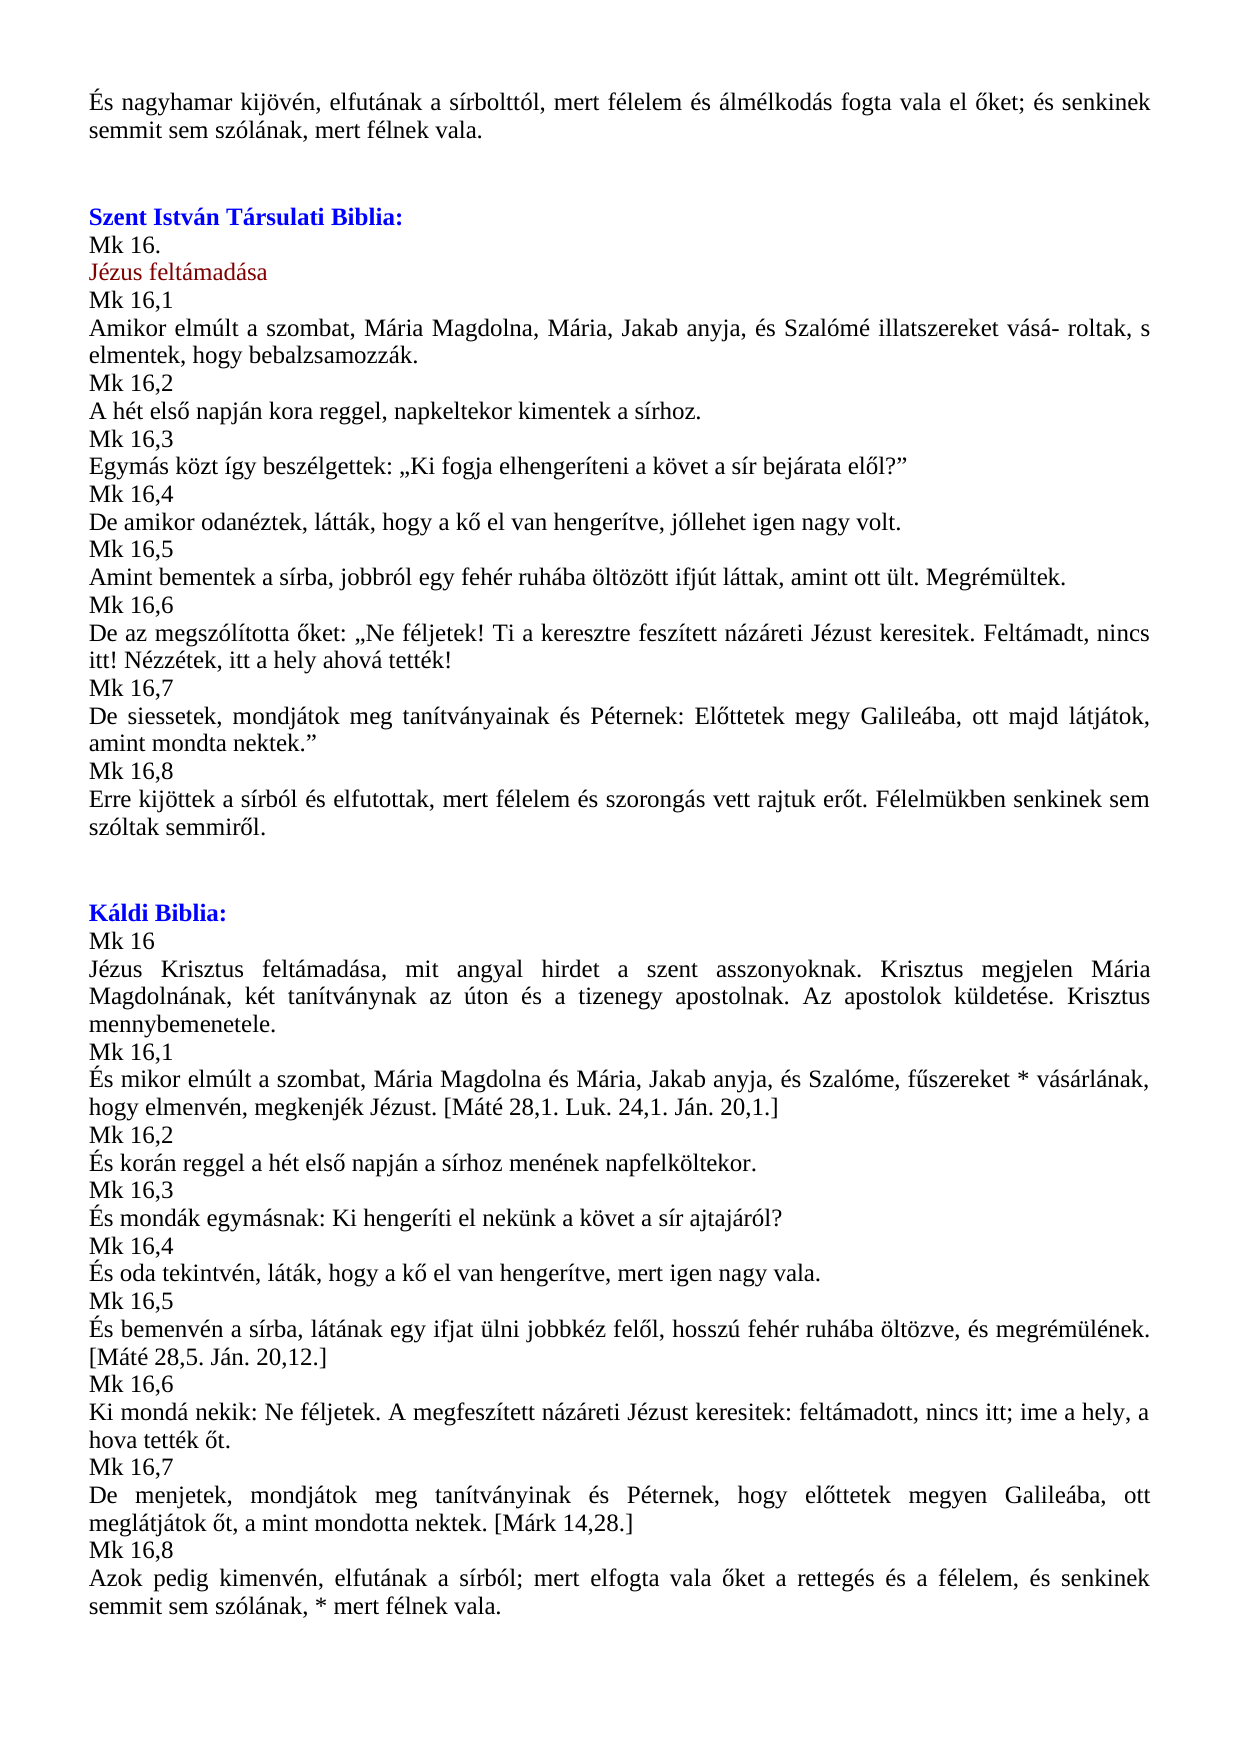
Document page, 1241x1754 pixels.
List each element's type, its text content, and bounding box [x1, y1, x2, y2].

text A hét első napján kora reggel, napkeltekor kimentek a sírhoz. [88, 397, 1152, 425]
text Mk 16,8 [88, 757, 1152, 785]
text Amikor elmúlt a szombat, Mária Magdolna, Mária, Jakab anyja, és Szalómé illatszereket vásá- roltak, s elmentek, hogy bebalzsamozzák. [88, 314, 1152, 369]
text De menjetek, mondjátok meg tanítványinak és Péternek, hogy előttetek megyen Galileába, ott meglátjátok őt, a mint mondotta nektek. [Márk 14,28.] [88, 1481, 1152, 1537]
text Mk 16,3 [88, 1176, 1152, 1204]
text Mk 16,4 [88, 480, 1152, 508]
text És mikor elmúlt a szombat, Mária Magdolna és Mária, Jakab anyja, és Szalóme, fűszereket * vásárlának, hogy elmenvén, megkenjék Jézust. [Máté 28,1. Luk. 24,1. Ján. 20,1.] [88, 1066, 1152, 1121]
text Jézus Krisztus feltámadása, mit angyal hirdet a szent asszonyoknak. Krisztus megjelen Mária Magdolnának, két tanítványnak az úton és a tizenegy apostolnak. Az apostolok küldetése. Krisztus mennybemenetele. [88, 955, 1152, 1038]
text Mk 16,7 [88, 1453, 1152, 1481]
text Mk 16,6 [88, 1370, 1152, 1398]
text Szent István Társulati Biblia: [88, 203, 1152, 231]
text Mk 16,2 [88, 1121, 1152, 1149]
text És oda tekintvén, láták, hogy a kő el van hengerítve, mert igen nagy vala. [88, 1259, 1152, 1287]
text Mk 16 [88, 927, 1152, 955]
text Mk 16,8 [88, 1537, 1152, 1564]
text De siessetek, mondjátok meg tanítványainak és Péternek: Előttetek megy Galileába, ott majd látjátok, amint mondta nektek.” [88, 702, 1152, 757]
text És bemenvén a sírba, látának egy ifjat ülni jobbkéz felől, hosszú fehér ruhába öltözve, és megrémülének. [Máté 28,5. Ján. 20,12.] [88, 1315, 1152, 1370]
text Jézus feltámadása [88, 258, 1152, 286]
text Amint bementek a sírba, jobbról egy fehér ruhába öltözött ifjút láttak, amint ott ült. Megrémültek. [88, 563, 1152, 591]
text Mk 16,2 [88, 369, 1152, 397]
text Káldi Biblia: [88, 899, 1152, 927]
text Mk 16. [88, 231, 1152, 258]
text Egymás közt így beszélgettek: „Ki fogja elhengeríteni a követ a sír bejárata elől?” [88, 452, 1152, 480]
text Azok pedig kimenvén, elfutának a sírból; mert elfogta vala őket a rettegés és a félelem, és senkinek semmit sem szólának, * mert félnek vala. [88, 1564, 1152, 1620]
text Mk 16,5 [88, 536, 1152, 563]
text Mk 16,3 [88, 425, 1152, 452]
text Mk 16,4 [88, 1232, 1152, 1259]
text És mondák egymásnak: Ki hengeríti el nekünk a követ a sír ajtajáról? [88, 1204, 1152, 1232]
text Ki mondá nekik: Ne féljetek. A megfeszített názáreti Jézust keresitek: feltámadott, nincs itt; ime a hely, a hova tették őt. [88, 1398, 1152, 1453]
text De az megszólította őket: „Ne féljetek! Ti a keresztre feszített názáreti Jézust keresitek. Feltámadt, nincs itt! Nézzétek, itt a hely ahová tették! [88, 619, 1152, 674]
text Erre kijöttek a sírból és elfutottak, mert félelem és szorongás vett rajtuk erőt. Félelmükben senkinek sem szóltak semmiről. [88, 785, 1152, 840]
text Mk 16,5 [88, 1287, 1152, 1315]
text És nagyhamar kijövén, elfutának a sírbolttól, mert félelem és álmélkodás fogta vala el őket; és senkinek semmit sem szólának, mert félnek vala. [88, 88, 1152, 144]
text Mk 16,1 [88, 1038, 1152, 1066]
text Mk 16,1 [88, 286, 1152, 314]
text De amikor odanéztek, látták, hogy a kő el van hengerítve, jóllehet igen nagy volt. [88, 508, 1152, 536]
text Mk 16,6 [88, 591, 1152, 619]
text És korán reggel a hét első napján a sírhoz menének napfelköltekor. [88, 1149, 1152, 1176]
text Mk 16,7 [88, 674, 1152, 702]
